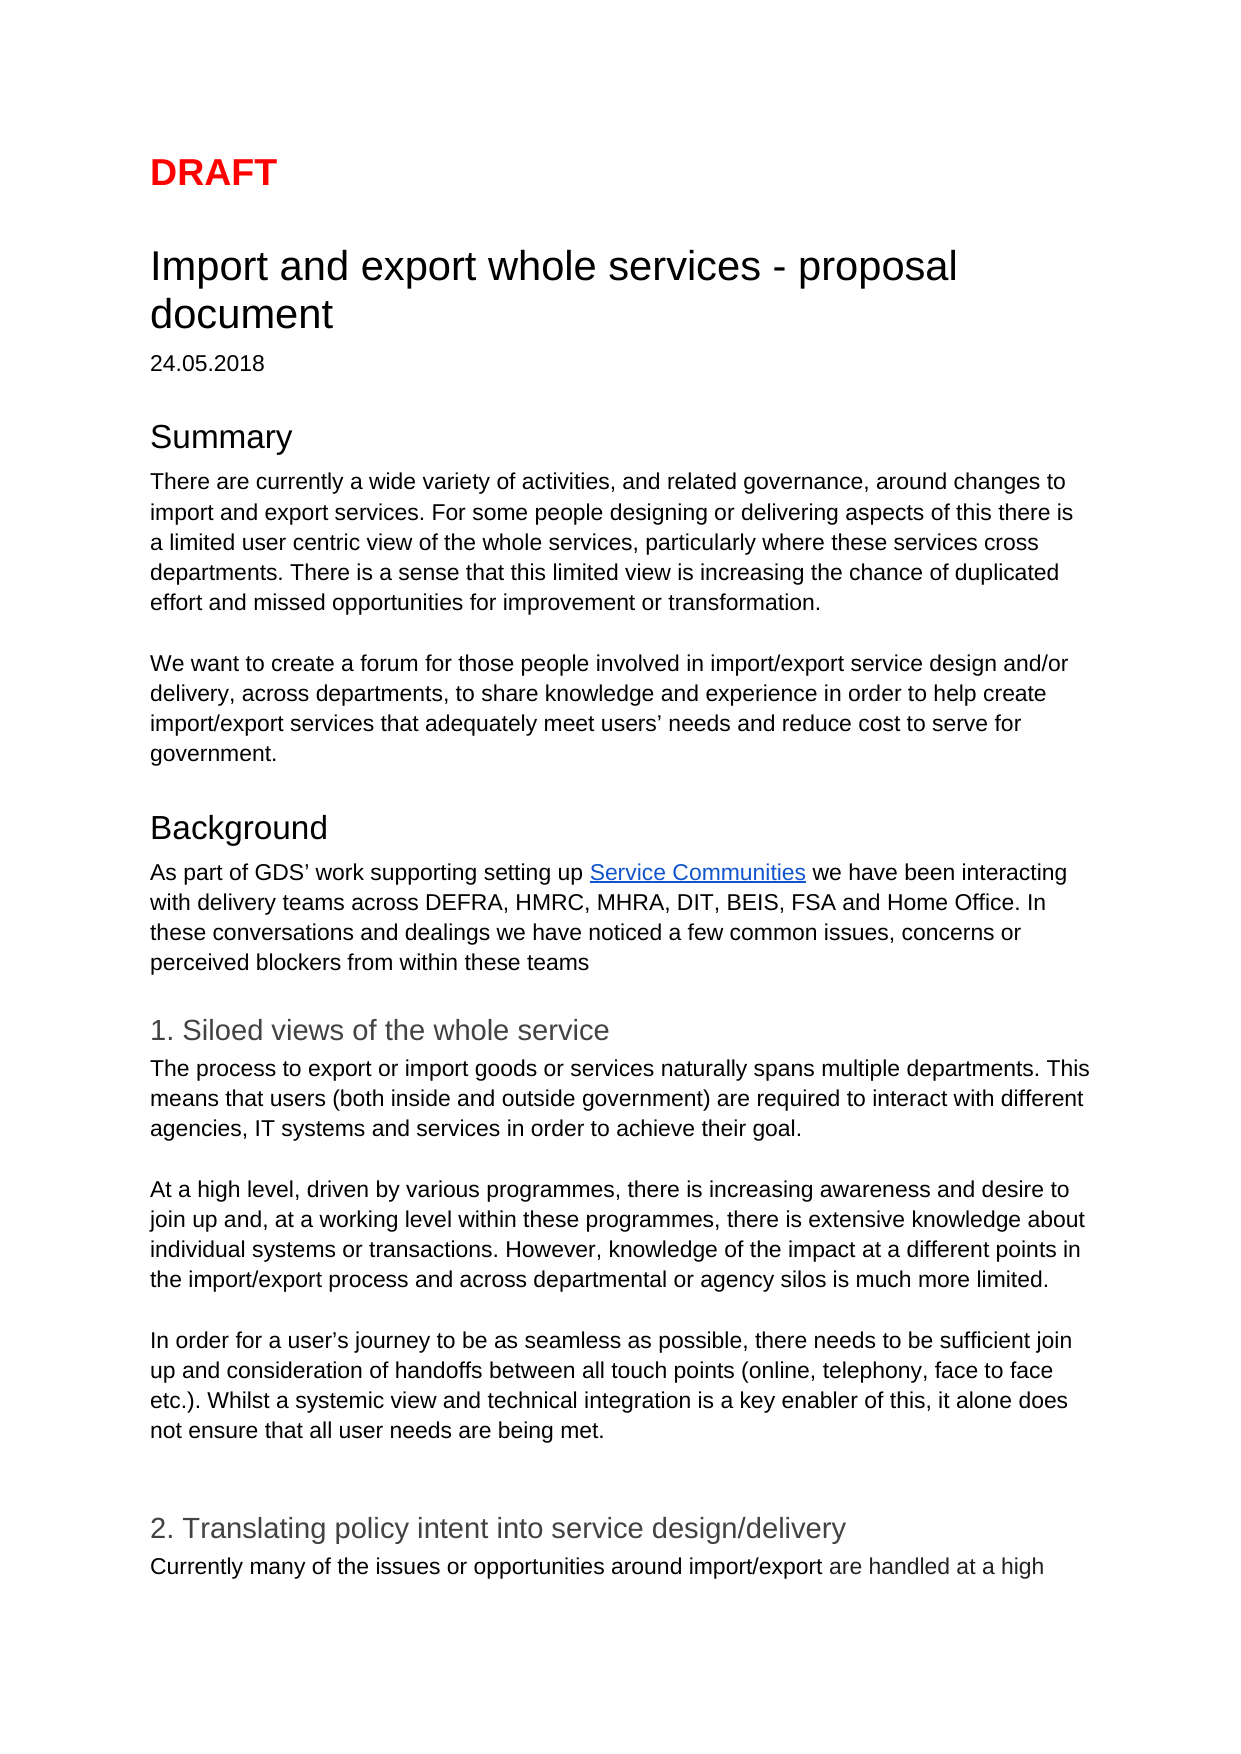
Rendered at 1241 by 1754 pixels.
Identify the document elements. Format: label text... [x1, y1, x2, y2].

text There are currently a wide variety of activities, and related governance, around changes to import and export services. For some people designing or delivering aspects of this there is a limited user centric view of the whole services, particularly where these services cross departments. There is a sense that this limited view is increasing the chance of duplicated effort and missed opportunities for improvement or transformation. [150, 468, 1090, 615]
text At a high level, driven by various programmes, there is increasing awareness and desire to join up and, at a working level within these programmes, there is extensive knowledge about individual systems or transactions. However, knowledge of the impact at a different points in the import/export process and across departmental or agency silos is much more limited. [150, 1176, 1090, 1293]
text In order for a user’s journey to be as seamless as possible, there needs to be sufficient join up and consideration of handoffs between all touch points (online, telephony, face to face etc.). Whilst a systemic view and technical integration is a key enabler of this, it alone does not ensure that all user needs are being met. [150, 1327, 1090, 1444]
text We want to create a forum for those people involved in import/export service design and/or delivery, across departments, to share knowledge and experience in order to help create import/export services that adequately meet users’ needs and reduce cost to serve for government. [150, 649, 1090, 766]
subtitle 1. Siloed views of the whole service [150, 1013, 1090, 1046]
text Currently many of the issues or opportunities around import/export are handled at a high [150, 1553, 1090, 1579]
text DRAFT [150, 150, 1090, 193]
text 24.05.2018 [150, 349, 1090, 376]
subtitle 2. Translating policy intent into service design/delivery [150, 1511, 1090, 1544]
subtitle Summary [150, 417, 1090, 456]
subtitle Background [150, 808, 1090, 846]
subtitle Import and export whole services - proposal document [150, 241, 1090, 337]
text The process to export or import goods or services naturally spans multiple departments. This means that users (both inside and outside government) are required to interact with different agencies, IT systems and services in order to achieve their goal. [150, 1055, 1090, 1142]
text As part of GDS’ work supporting setting up Service Communities we have been interacting with delivery teams across DEFRA, HMRC, MHRA, DIT, BEIS, FSA and Home Office. In these conversations and dealings we have noticed a few common issues, concerns or perceived blockers from within these teams [150, 859, 1090, 976]
